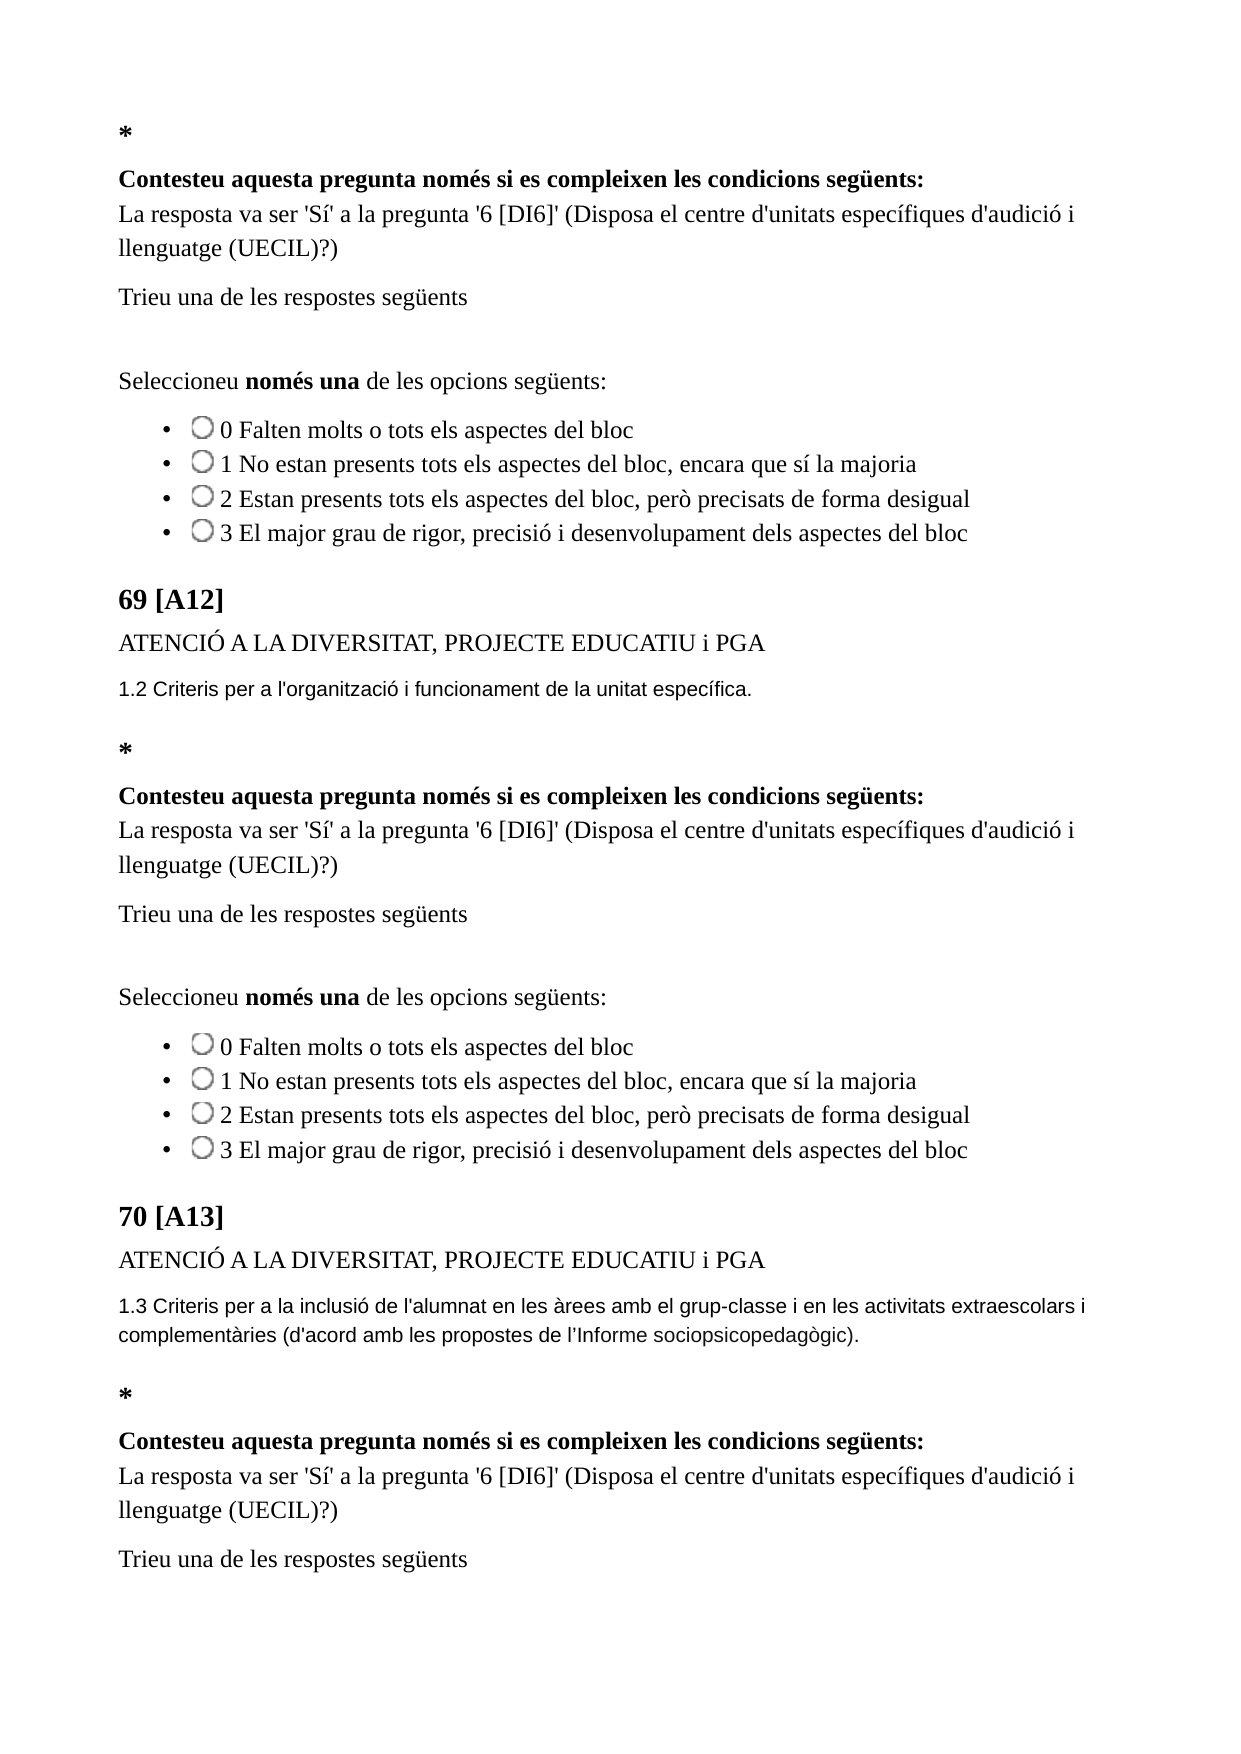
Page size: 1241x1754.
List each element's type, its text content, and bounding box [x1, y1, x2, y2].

text 1.2 Criteris per a l'organització i funcionament de la unitat específica. [118, 677, 1122, 701]
list 0 Falten molts o tots els aspectes del bloc [162, 1032, 1122, 1060]
text Seleccioneu només una de les opcions següents: [118, 948, 1122, 1011]
text 1.3 Criteris per a la inclusió de l'alumnat en les àrees amb el grup-classe i en les activitats extraescolars i complementàries (d'acord amb les propostes de l’Informe sociopsicopedagògic). [118, 1294, 1122, 1346]
subtitle * [118, 1380, 1122, 1414]
text Trieu una de les respostes següents [118, 899, 1122, 928]
subtitle 70 [A13] [118, 1199, 1122, 1232]
list 2 Estan presents tots els aspectes del bloc, però precisats de forma desigual [162, 1101, 1122, 1129]
picture [191, 1033, 214, 1055]
text Trieu una de les respostes següents [118, 282, 1122, 311]
text Contesteu aquesta pregunta només si es compleixen les condicions següents: La resposta va ser 'Sí' a la pregunta '6 [DI6]' (Disposa el centre d'unitats específiques d'audició i llenguatge (UECIL)?) [118, 164, 1122, 262]
list 3 El major grau de rigor, precisió i desenvolupament dels aspectes del bloc [162, 518, 1122, 547]
picture [191, 1102, 214, 1124]
picture [191, 450, 214, 473]
list 1 No estan presents tots els aspectes del bloc, encara que sí la majoria [162, 449, 1122, 478]
picture [191, 1136, 214, 1159]
text Contesteu aquesta pregunta només si es compleixen les condicions següents: La resposta va ser 'Sí' a la pregunta '6 [DI6]' (Disposa el centre d'unitats específiques d'audició i llenguatge (UECIL)?) [118, 781, 1122, 879]
picture [191, 485, 214, 507]
picture [191, 519, 214, 542]
text Trieu una de les respostes següents [118, 1544, 1122, 1573]
list 2 Estan presents tots els aspectes del bloc, però precisats de forma desigual [162, 484, 1122, 512]
subtitle 69 [A12] [118, 582, 1122, 615]
subtitle * [118, 118, 1122, 152]
text ATENCIÓ A LA DIVERSITAT, PROJECTE EDUCATIU i PGA [118, 1245, 1122, 1273]
text ATENCIÓ A LA DIVERSITAT, PROJECTE EDUCATIU i PGA [118, 628, 1122, 657]
list 1 No estan presents tots els aspectes del bloc, encara que sí la majoria [162, 1066, 1122, 1095]
list 3 El major grau de rigor, precisió i desenvolupament dels aspectes del bloc [162, 1135, 1122, 1164]
picture [191, 1067, 214, 1090]
text Contesteu aquesta pregunta només si es compleixen les condicions següents: La resposta va ser 'Sí' a la pregunta '6 [DI6]' (Disposa el centre d'unitats específiques d'audició i llenguatge (UECIL)?) [118, 1426, 1122, 1524]
text Seleccioneu només una de les opcions següents: [118, 331, 1122, 394]
subtitle * [118, 735, 1122, 768]
list 0 Falten molts o tots els aspectes del bloc [162, 415, 1122, 443]
picture [191, 416, 214, 439]
